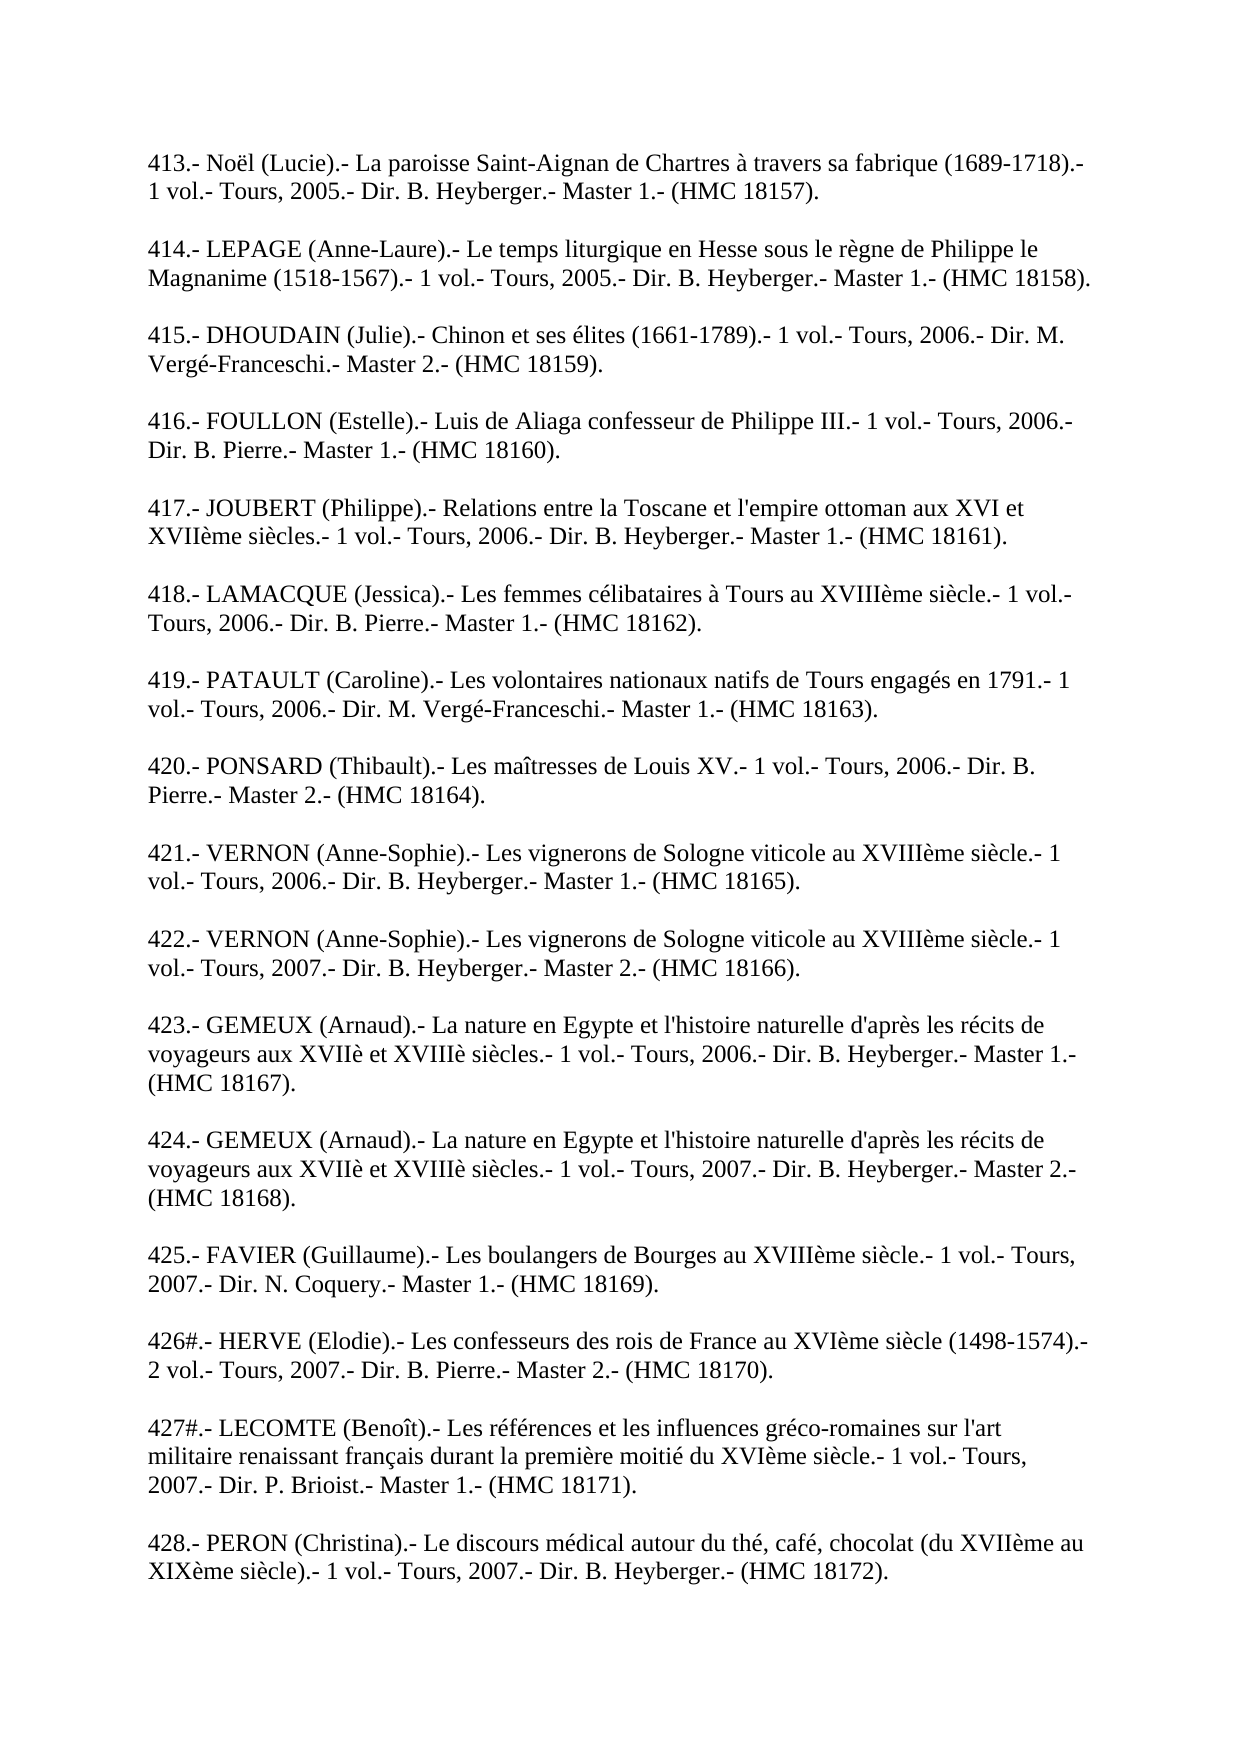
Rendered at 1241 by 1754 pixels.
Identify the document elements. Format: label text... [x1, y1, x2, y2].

text 414.- LEPAGE (Anne-Laure).- Le temps liturgique en Hesse sous le règne de Philippe le Magnanime (1518-1567).- 1 vol.- Tours, 2005.- Dir. B. Heyberger.- Master 1.- (HMC 18158). [148, 234, 1092, 291]
text 415.- DHOUDAIN (Julie).- Chinon et ses élites (1661-1789).- 1 vol.- Tours, 2006.- Dir. M. Vergé-Franceschi.- Master 2.- (HMC 18159). [148, 320, 1092, 378]
text 418.- LAMACQUE (Jessica).- Les femmes célibataires à Tours au XVIIIème siècle.- 1 vol.- Tours, 2006.- Dir. B. Pierre.- Master 1.- (HMC 18162). [148, 579, 1092, 636]
text 424.- GEMEUX (Arnaud).- La nature en Egypte et l'histoire naturelle d'après les récits de voyageurs aux XVIIè et XVIIIè siècles.- 1 vol.- Tours, 2007.- Dir. B. Heyberger.- Master 2.- (HMC 18168). [148, 1125, 1092, 1211]
text 427#.- LECOMTE (Benoît).- Les références et les influences gréco-romaines sur l'art militaire renaissant français durant la première moitié du XVIème siècle.- 1 vol.- Tours, 2007.- Dir. P. Brioist.- Master 1.- (HMC 18171). [148, 1413, 1092, 1499]
text 425.- FAVIER (Guillaume).- Les boulangers de Bourges au XVIIIème siècle.- 1 vol.- Tours, 2007.- Dir. N. Coquery.- Master 1.- (HMC 18169). [148, 1240, 1092, 1298]
text 423.- GEMEUX (Arnaud).- La nature en Egypte et l'histoire naturelle d'après les récits de voyageurs aux XVIIè et XVIIIè siècles.- 1 vol.- Tours, 2006.- Dir. B. Heyberger.- Master 1.- (HMC 18167). [148, 1010, 1092, 1096]
text 419.- PATAULT (Caroline).- Les volontaires nationaux natifs de Tours engagés en 1791.- 1 vol.- Tours, 2006.- Dir. M. Vergé-Franceschi.- Master 1.- (HMC 18163). [148, 665, 1092, 723]
text 417.- JOUBERT (Philippe).- Relations entre la Toscane et l'empire ottoman aux XVI et XVIIème siècles.- 1 vol.- Tours, 2006.- Dir. B. Heyberger.- Master 1.- (HMC 18161). [148, 493, 1092, 550]
text 420.- PONSARD (Thibault).- Les maîtresses de Louis XV.- 1 vol.- Tours, 2006.- Dir. B. Pierre.- Master 2.- (HMC 18164). [148, 751, 1092, 809]
text 426#.- HERVE (Elodie).- Les confesseurs des rois de France au XVIème siècle (1498-1574).- 2 vol.- Tours, 2007.- Dir. B. Pierre.- Master 2.- (HMC 18170). [148, 1326, 1092, 1384]
text 422.- VERNON (Anne-Sophie).- Les vignerons de Sologne viticole au XVIIIème siècle.- 1 vol.- Tours, 2007.- Dir. B. Heyberger.- Master 2.- (HMC 18166). [148, 924, 1092, 981]
text 428.- PERON (Christina).- Le discours médical autour du thé, café, chocolat (du XVIIème au XIXème siècle).- 1 vol.- Tours, 2007.- Dir. B. Heyberger.- (HMC 18172). [148, 1528, 1092, 1585]
text 413.- Noël (Lucie).- La paroisse Saint-Aignan de Chartres à travers sa fabrique (1689-1718).- 1 vol.- Tours, 2005.- Dir. B. Heyberger.- Master 1.- (HMC 18157). [148, 148, 1092, 205]
text 416.- FOULLON (Estelle).- Luis de Aliaga confesseur de Philippe III.- 1 vol.- Tours, 2006.- Dir. B. Pierre.- Master 1.- (HMC 18160). [148, 406, 1092, 464]
text 421.- VERNON (Anne-Sophie).- Les vignerons de Sologne viticole au XVIIIème siècle.- 1 vol.- Tours, 2006.- Dir. B. Heyberger.- Master 1.- (HMC 18165). [148, 838, 1092, 895]
